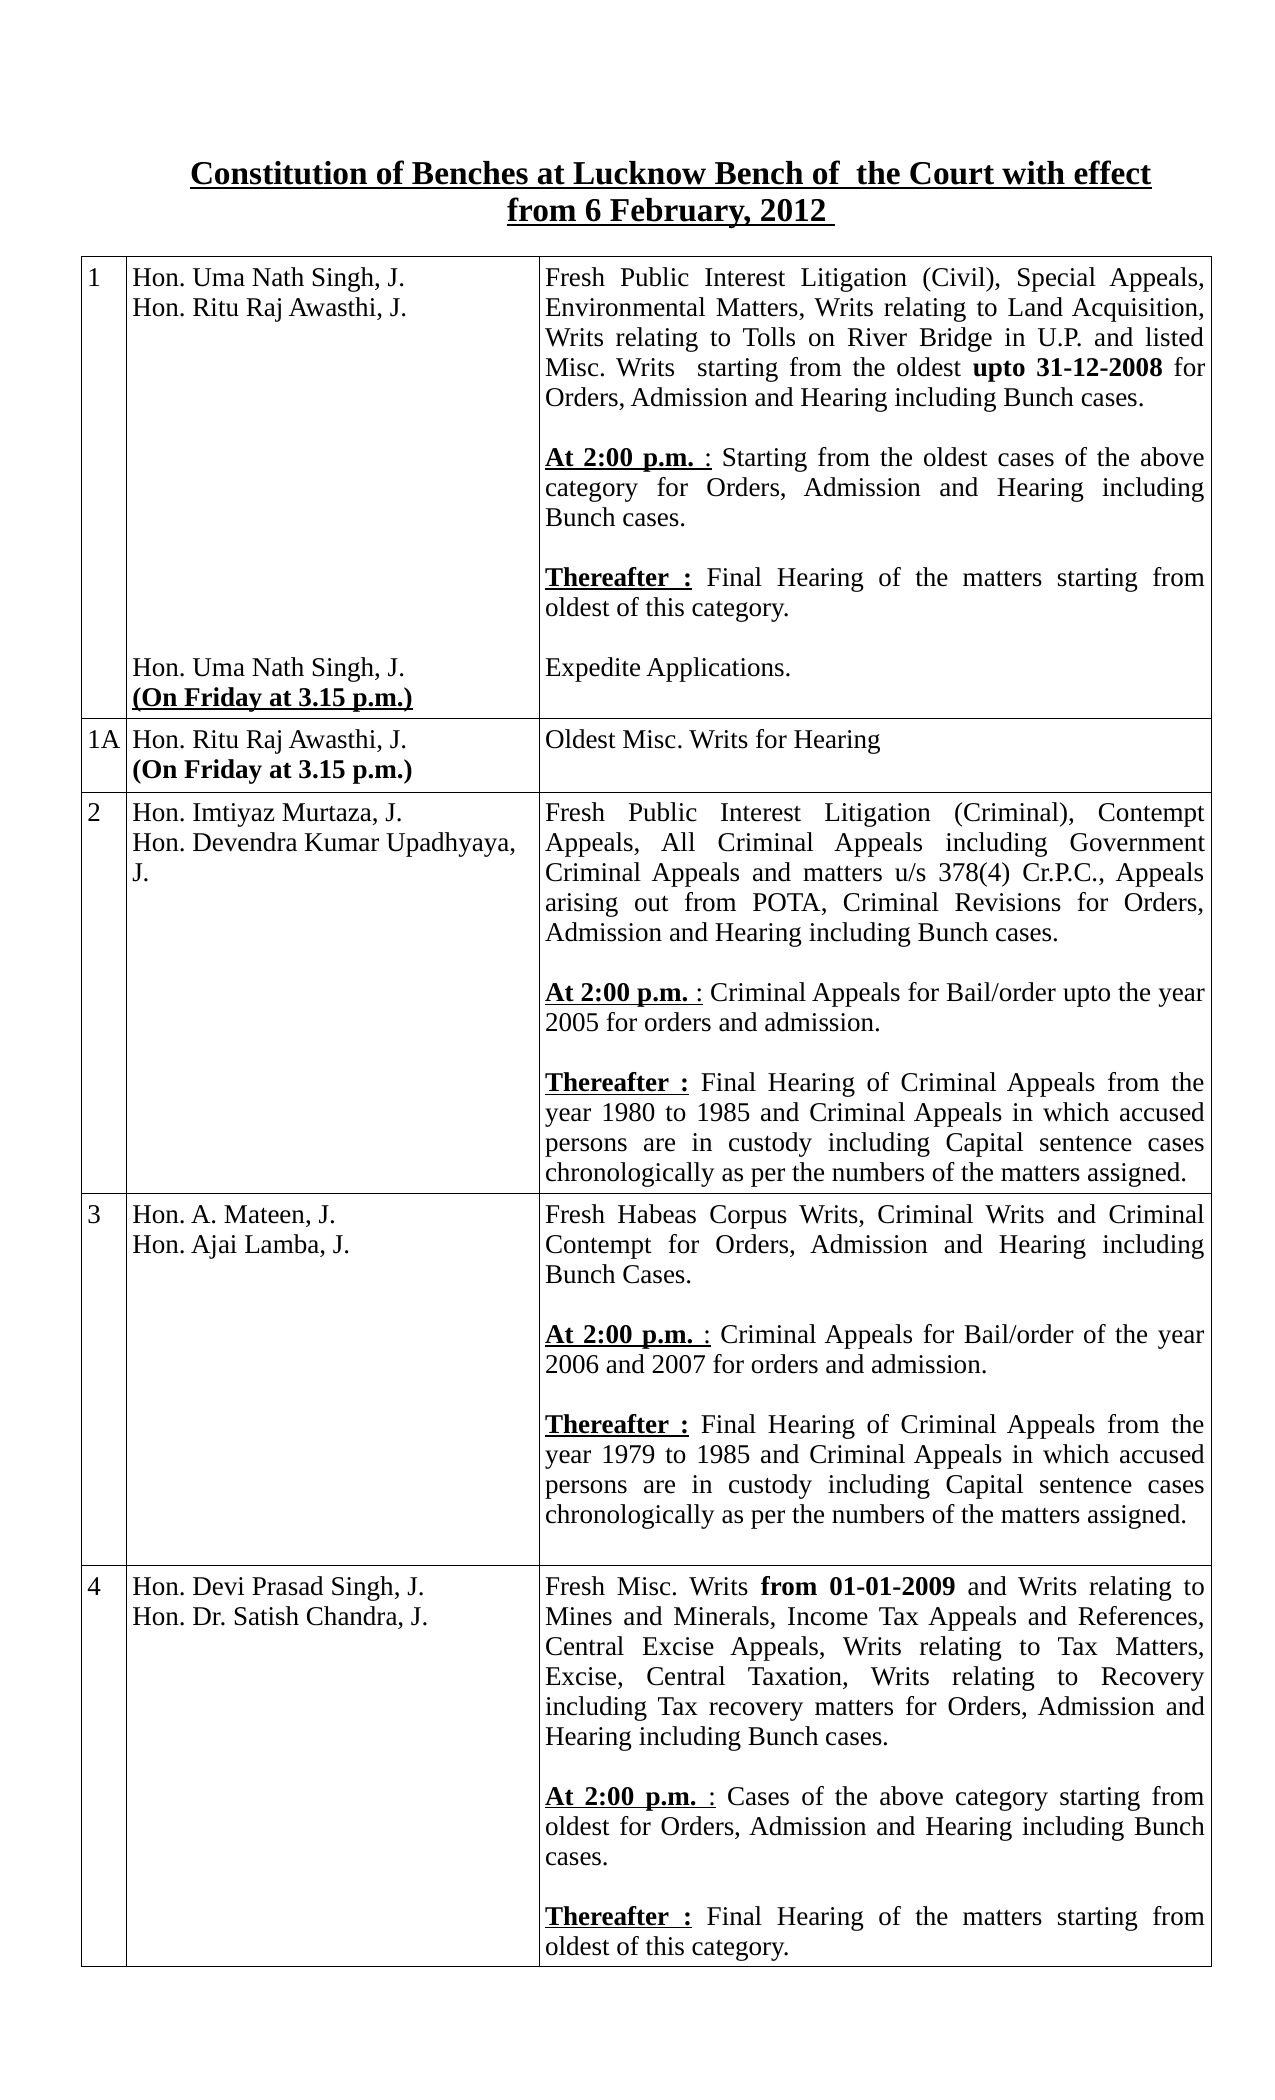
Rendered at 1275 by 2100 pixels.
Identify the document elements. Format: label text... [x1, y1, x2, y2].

table_cell Hon. A. Mateen, J. Hon. Ajai Lamba, J. [127, 1194, 539, 1565]
subtitle Constitution of Benches at Lucknow Bench of the Court with effect [78, 155, 1263, 192]
table_cell Fresh Misc. Writs from 01-01-2009 and Writs relating to Mines and Minerals, Income Tax Appeals and References, Central Excise Appeals, Writs relating to Tax Matters, Excise, Central Taxation, Writs relating to Recovery including Tax recovery matters for Orders, Admission and Hearing including Bunch cases. At 2:00 p.m. : Cases of the above category starting from oldest for Orders, Admission and Hearing including Bunch cases. Thereafter : Final Hearing of the matters starting from oldest of this category. [540, 1566, 1211, 1966]
table_cell Fresh Public Interest Litigation (Criminal), Contempt Appeals, All Criminal Appeals including Government Criminal Appeals and matters u/s 378(4) Cr.P.C., Appeals arising out from POTA, Criminal Revisions for Orders, Admission and Hearing including Bunch cases. At 2:00 p.m. : Criminal Appeals for Bail/order upto the year 2005 for orders and admission. Thereafter : Final Hearing of Criminal Appeals from the year 1980 to 1985 and Criminal Appeals in which accused persons are in custody including Capital sentence cases chronologically as per the numbers of the matters assigned. [540, 793, 1211, 1193]
table_cell 1A [82, 719, 126, 792]
table_cell Hon. Devi Prasad Singh, J. Hon. Dr. Satish Chandra, J. [127, 1566, 539, 1966]
table_cell 2 [82, 793, 126, 1193]
table_cell Fresh Habeas Corpus Writs, Criminal Writs and Criminal Contempt for Orders, Admission and Hearing including Bunch Cases. At 2:00 p.m. : Criminal Appeals for Bail/order of the year 2006 and 2007 for orders and admission. Thereafter : Final Hearing of Criminal Appeals from the year 1979 to 1985 and Criminal Appeals in which accused persons are in custody including Capital sentence cases chronologically as per the numbers of the matters assigned. [540, 1194, 1211, 1565]
table_header Hon. Uma Nath Singh, J. Hon. Ritu Raj Awasthi, J. Hon. Uma Nath Singh, J. (On Friday at 3.15 p.m.) [127, 257, 539, 718]
table_cell Hon. Imtiyaz Murtaza, J. Hon. Devendra Kumar Upadhyaya, J. [127, 793, 539, 1193]
table_header Fresh Public Interest Litigation (Civil), Special Appeals, Environmental Matters, Writs relating to Land Acquisition, Writs relating to Tolls on River Bridge in U.P. and listed Misc. Writs starting from the oldest upto 31-12-2008 for Orders, Admission and Hearing including Bunch cases. At 2:00 p.m. : Starting from the oldest cases of the above category for Orders, Admission and Hearing including Bunch cases. Thereafter : Final Hearing of the matters starting from oldest of this category. Expedite Applications. [540, 257, 1211, 718]
table_cell 4 [82, 1566, 126, 1966]
table_cell 3 [82, 1194, 126, 1565]
subtitle from 6 February, 2012 [78, 192, 1263, 229]
table_cell Oldest Misc. Writs for Hearing [540, 719, 1211, 792]
table_header 1 [82, 257, 126, 718]
table_cell Hon. Ritu Raj Awasthi, J. (On Friday at 3.15 p.m.) [127, 719, 539, 792]
